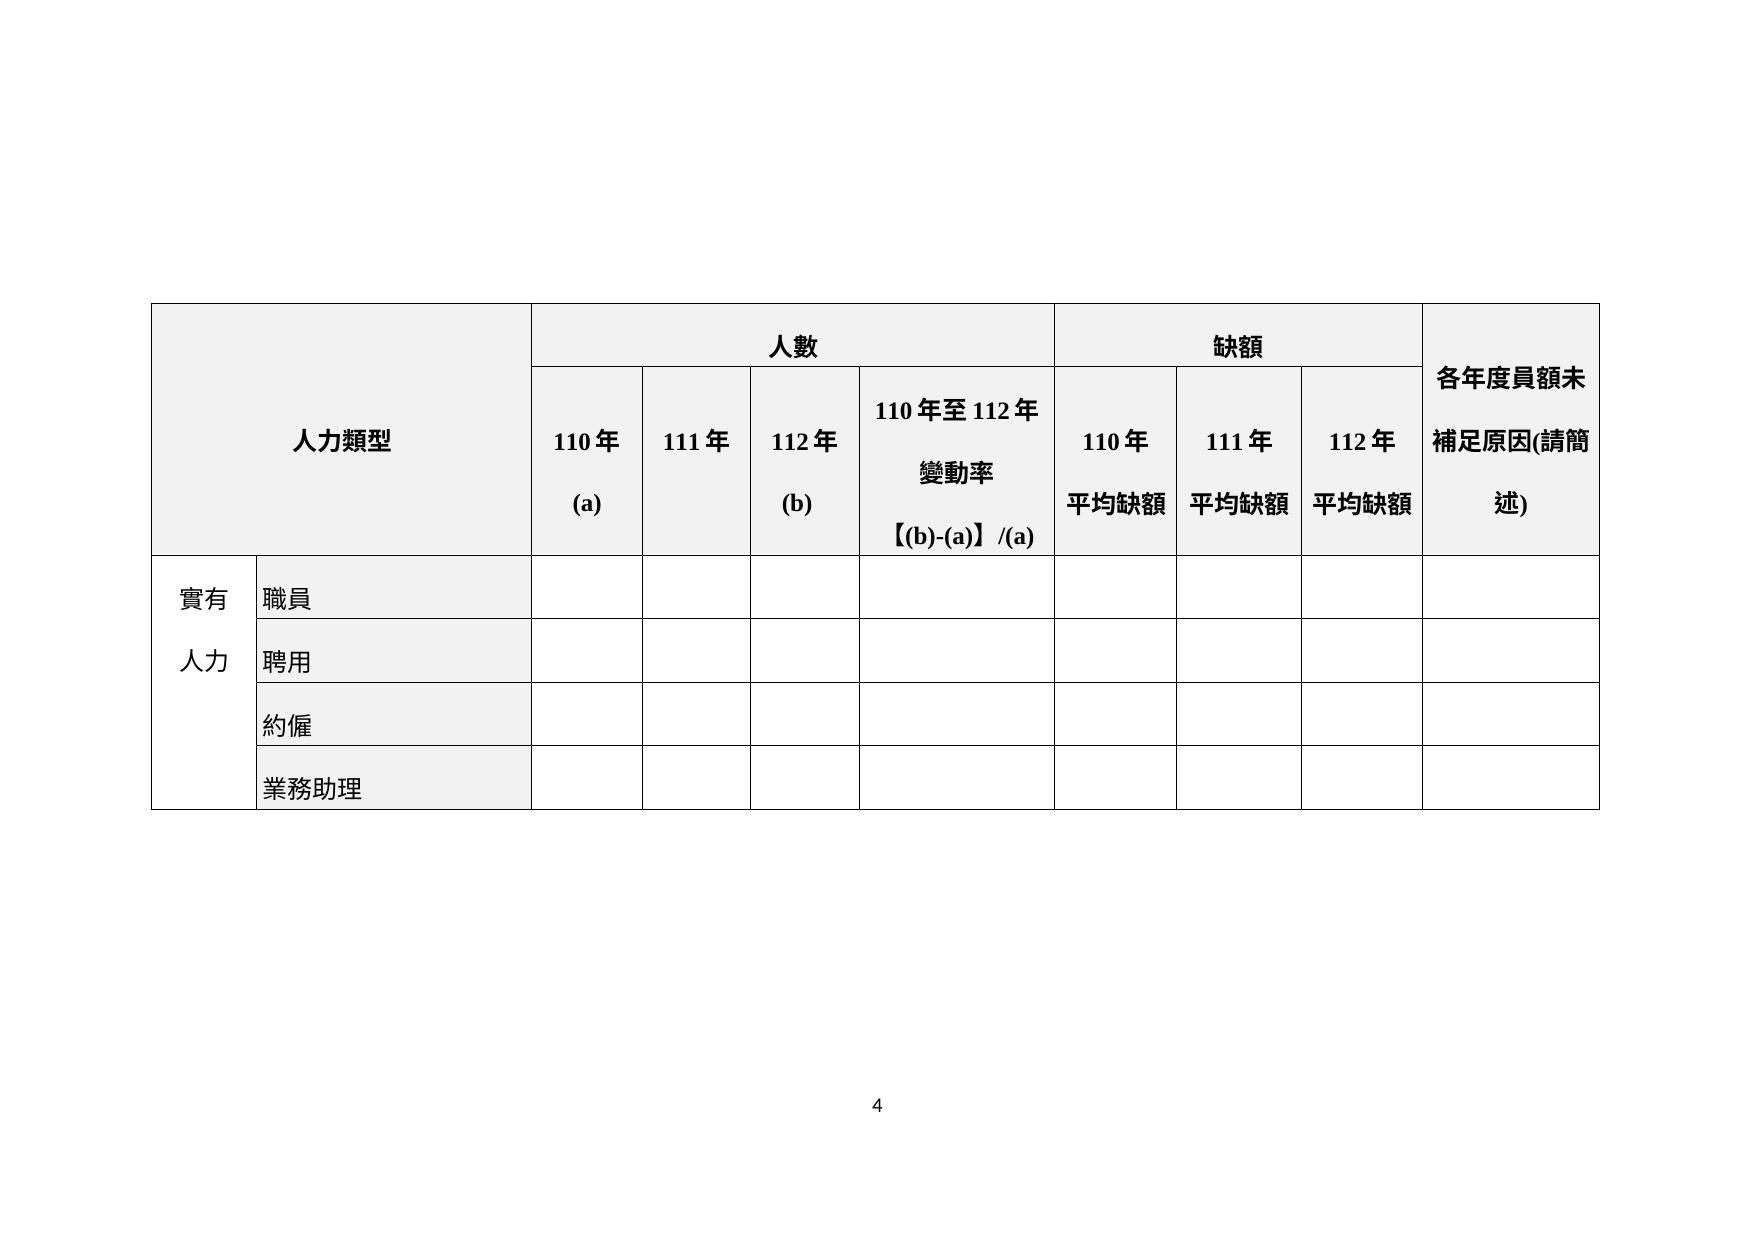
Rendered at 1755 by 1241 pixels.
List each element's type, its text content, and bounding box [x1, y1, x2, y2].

table_cell [532, 683, 642, 745]
table_cell [1177, 683, 1301, 745]
table_cell [1177, 556, 1301, 618]
table_cell 聘用 [257, 619, 531, 682]
table_cell [643, 746, 750, 809]
table_cell 業務助理 [257, 746, 531, 809]
table_cell [860, 683, 1054, 745]
table_cell 111年 [643, 367, 750, 554]
table_cell 實有 人力 [152, 556, 256, 809]
table_cell [751, 746, 859, 809]
table_cell [1177, 746, 1301, 809]
table_cell [643, 683, 750, 745]
table_cell [1177, 619, 1301, 682]
table_cell [1055, 556, 1176, 618]
table_cell [751, 683, 859, 745]
table_cell [1302, 683, 1422, 745]
table_cell 約僱 [257, 683, 531, 745]
table_cell [532, 556, 642, 618]
table_cell [532, 619, 642, 682]
table_cell 110年 (a) [532, 367, 642, 554]
table_cell 111年 平均缺額 [1177, 367, 1301, 554]
table_cell [1423, 556, 1599, 618]
table_cell [1423, 683, 1599, 745]
table_cell [1302, 746, 1422, 809]
table_cell [1423, 746, 1599, 809]
table_cell 110年 平均缺額 [1055, 367, 1176, 554]
table_cell [1423, 619, 1599, 682]
table_cell [860, 746, 1054, 809]
table_cell [532, 746, 642, 809]
table_cell [1055, 619, 1176, 682]
table_cell [643, 556, 750, 618]
table_cell [860, 619, 1054, 682]
table_header 缺額 [1055, 304, 1422, 366]
table_cell 110年至112年變動率 【(b)-(a)】/(a) [860, 367, 1054, 554]
table_cell 職員 [257, 556, 531, 618]
table_cell [643, 619, 750, 682]
table_header 各年度員額未補足原因(請簡述) [1423, 304, 1599, 554]
table_cell [1055, 746, 1176, 809]
table_cell 112年 (b) [751, 367, 859, 554]
table_header 人數 [532, 304, 1054, 366]
table_cell [1302, 556, 1422, 618]
table_cell [1055, 683, 1176, 745]
table_cell 112年 平均缺額 [1302, 367, 1422, 554]
table_cell [751, 556, 859, 618]
table_cell [860, 556, 1054, 618]
table_cell [751, 619, 859, 682]
table_header 人力類型 [152, 304, 531, 554]
table_cell [1302, 619, 1422, 682]
